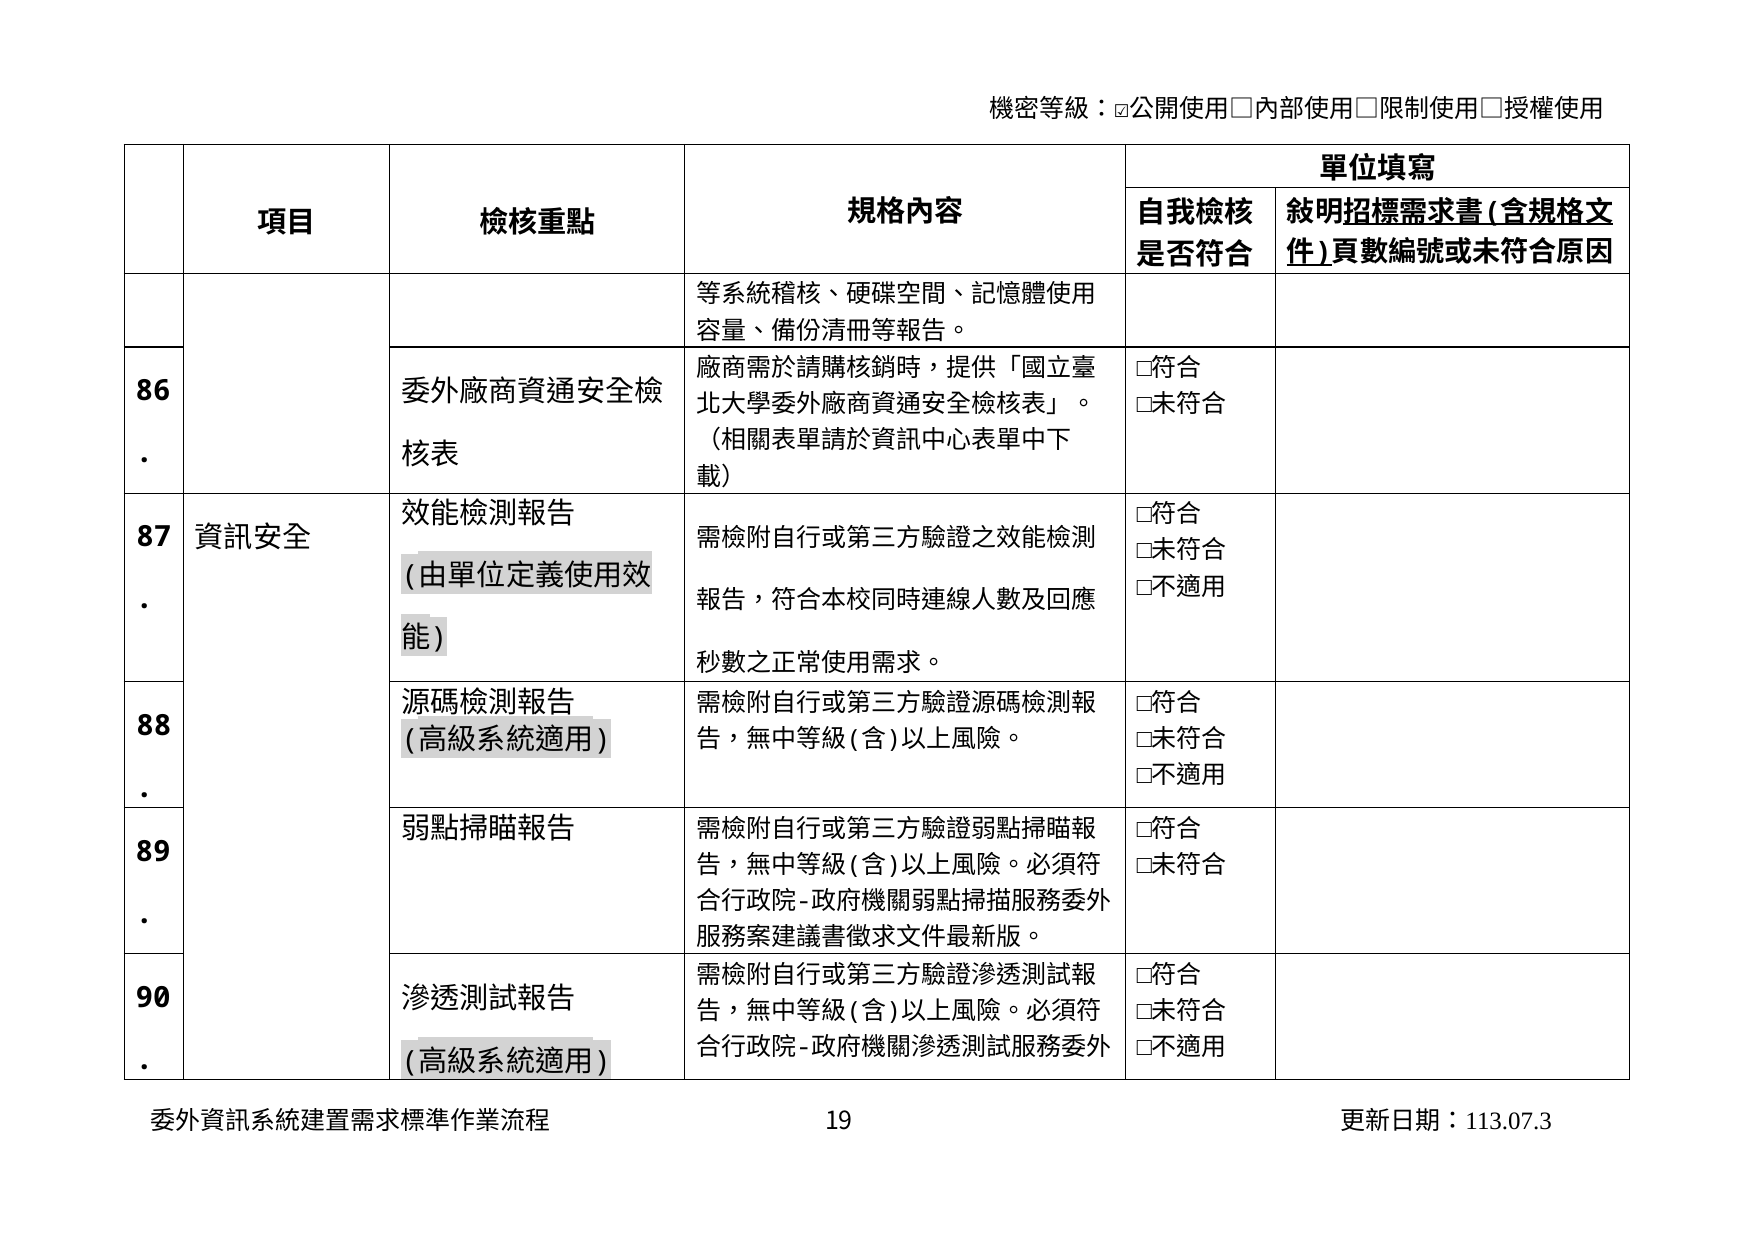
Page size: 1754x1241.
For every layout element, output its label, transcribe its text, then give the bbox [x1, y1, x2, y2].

table_cell □符合 □未符合 □不適用 [1126, 494, 1275, 681]
table_header 項目 [184, 145, 389, 273]
table_cell 源碼檢測報告 (高級系統適用) [390, 682, 684, 807]
table_cell 自我檢核 是否符合 [1126, 188, 1275, 273]
table_cell [125, 682, 183, 807]
table_cell [125, 808, 183, 953]
table_cell 需檢附自行或第三方驗證源碼檢測報告，無中等級(含)以上風險。 [685, 682, 1125, 807]
table_cell 資訊安全 [184, 494, 389, 1079]
table_header 規格內容 [685, 145, 1125, 273]
table_cell 需檢附自行或第三方驗證弱點掃瞄報告，無中等級(含)以上風險。必須符合行政院-政府機關弱點掃描服務委外服務案建議書徵求文件最新版。 [685, 808, 1125, 953]
table_cell [1126, 274, 1275, 346]
table_cell [125, 954, 183, 1079]
table_header 檢核重點 [390, 145, 684, 273]
table_cell [125, 348, 183, 492]
table_cell □符合 □未符合 [1126, 808, 1275, 953]
table_cell □符合 □未符合 □不適用 [1126, 954, 1275, 1079]
table_header 單位填寫 [1126, 145, 1629, 187]
table_cell □符合 □未符合 [1126, 348, 1275, 492]
table_cell 弱點掃瞄報告 [390, 808, 684, 953]
table_cell [1276, 954, 1629, 1079]
table_cell [1276, 348, 1629, 492]
table_cell 需檢附自行或第三方驗證滲透測試報告，無中等級(含)以上風險。必須符合行政院-政府機關滲透測試服務委外 [685, 954, 1125, 1079]
table_cell 滲透測試報告 (高級系統適用) [390, 954, 684, 1079]
table_cell [125, 494, 183, 681]
table_cell 委外廠商資通安全檢核表 [390, 348, 684, 492]
table_cell [1276, 808, 1629, 953]
table_cell [184, 274, 389, 492]
table_cell [1276, 274, 1629, 346]
table_cell [125, 274, 183, 346]
table_cell [1276, 682, 1629, 807]
table_header [125, 145, 183, 273]
table_cell 敍明招標需求書(含規格文件)頁數編號或未符合原因 [1276, 188, 1629, 273]
table_cell [1276, 494, 1629, 681]
table_cell [390, 274, 684, 346]
table_cell 等系統稽核、硬碟空間、記憶體使用容量、備份清冊等報告。 [685, 274, 1125, 346]
table_cell 效能檢測報告 (由單位定義使用效能) [390, 494, 684, 681]
table_cell 廠商需於請購核銷時，提供「國立臺北大學委外廠商資通安全檢核表」。（相關表單請於資訊中心表單中下載） [685, 348, 1125, 492]
table_cell □符合 □未符合 □不適用 [1126, 682, 1275, 807]
table_cell 需檢附自行或第三方驗證之效能檢測報告，符合本校同時連線人數及回應秒數之正常使用需求。 [685, 494, 1125, 681]
